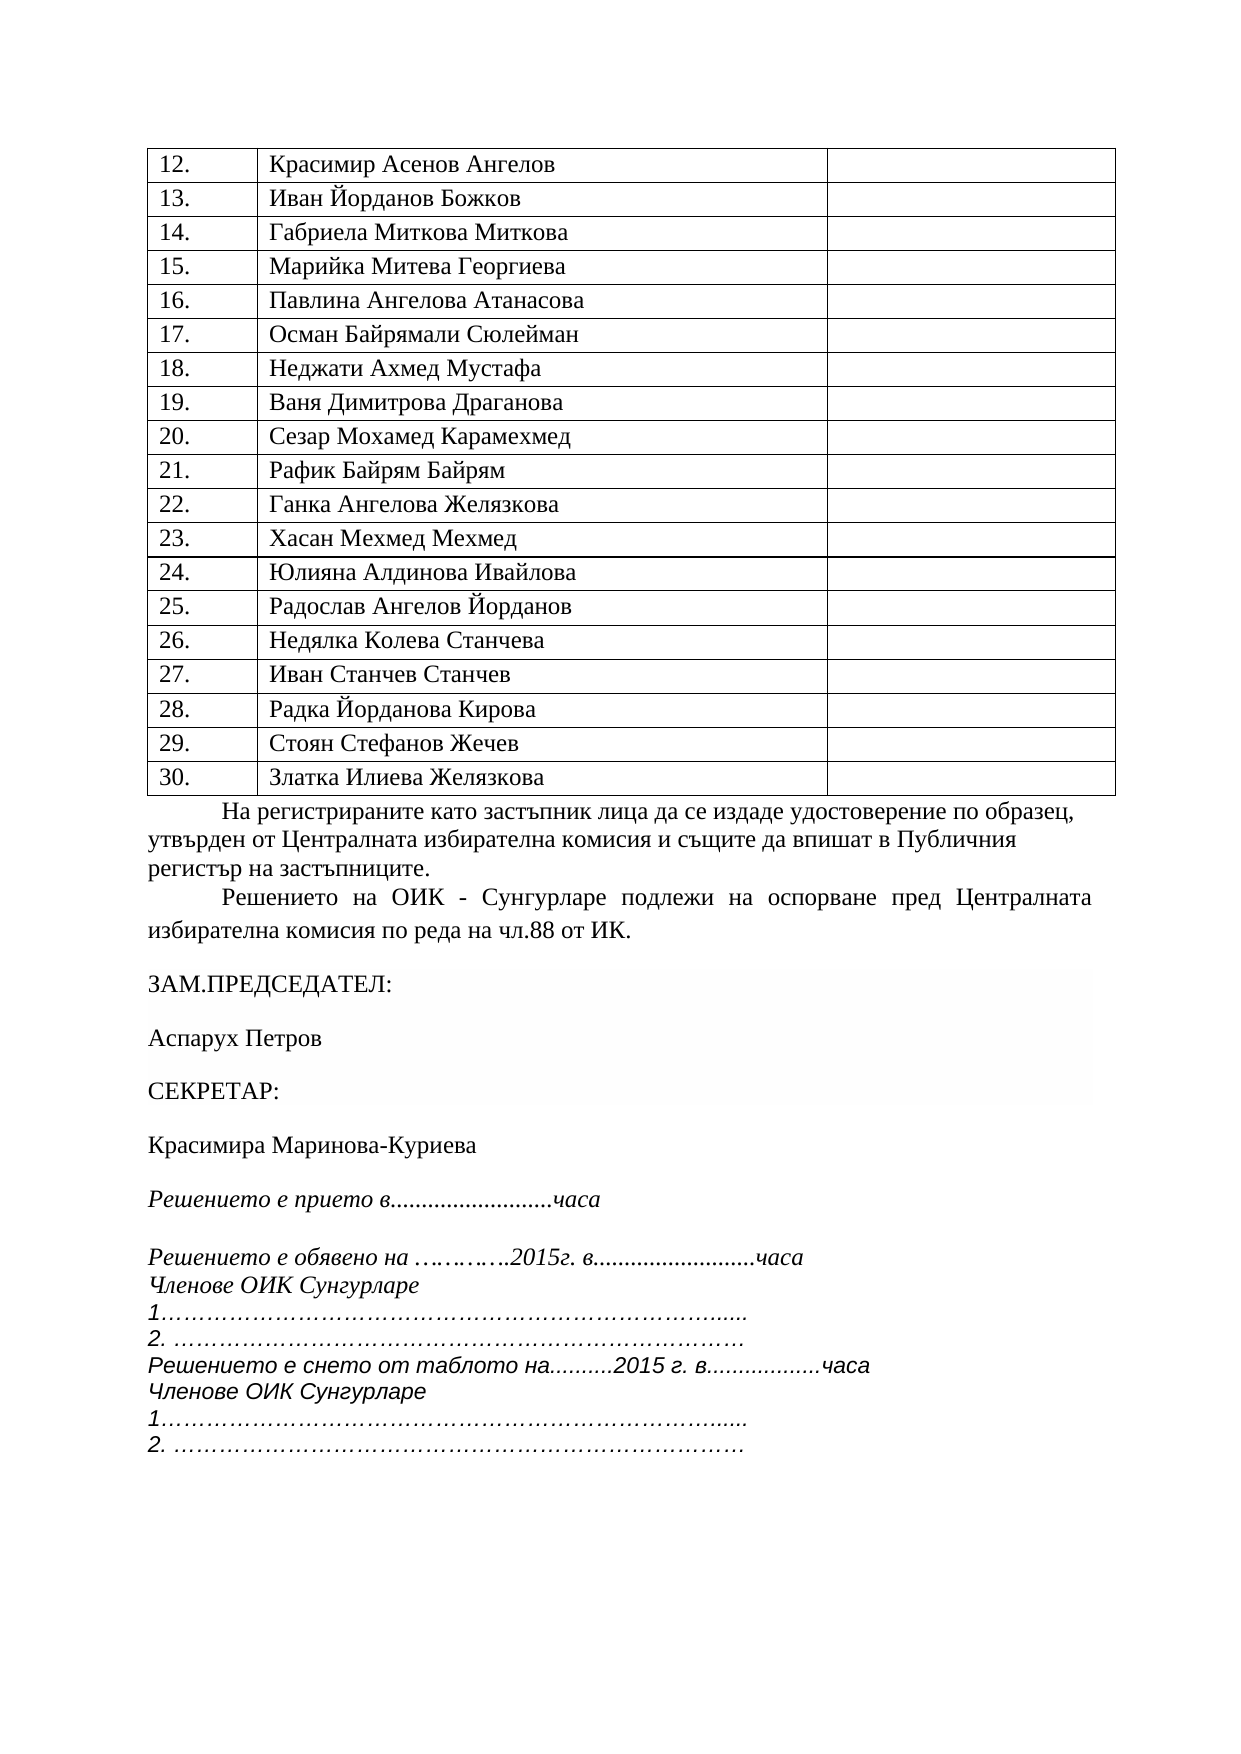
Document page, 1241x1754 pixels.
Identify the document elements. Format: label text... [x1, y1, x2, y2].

table_cell Радослав Ангелов Йорданов [258, 591, 827, 624]
table_cell 25. [148, 591, 257, 624]
table_cell Иван Станчев Станчев [258, 660, 827, 693]
table_cell Хасан Мехмед Мехмед [258, 523, 827, 556]
table_cell [828, 285, 1115, 318]
table_cell Ганка Ангелова Желязкова [258, 489, 827, 522]
table_cell [828, 626, 1115, 658]
table_cell Марийка Митева Георгиева [258, 251, 827, 284]
table_cell 15. [148, 251, 257, 284]
table_cell [828, 523, 1115, 556]
text На регистрираните като застъпник лица да се издаде удостоверение по образец, утвърден от Централната избирателна комисия и същите да впишат в Публичния регистър на застъпниците. [148, 796, 1093, 882]
table_cell Рафик Байрям Байрям [258, 455, 827, 488]
table_cell [828, 353, 1115, 386]
table_cell Павлина Ангелова Атанасова [258, 285, 827, 318]
table_cell 22. [148, 489, 257, 522]
table_cell 30. [148, 762, 257, 795]
table_cell Габриела Миткова Миткова [258, 217, 827, 250]
table_cell Ваня Димитрова Драганова [258, 387, 827, 420]
text Решението е обявено на ………….2015г. в..........................часа [148, 1242, 1093, 1270]
table_cell 24. [148, 558, 257, 590]
table_cell 12. [148, 149, 257, 182]
table_cell [828, 387, 1115, 420]
table_cell 26. [148, 626, 257, 658]
text Аспарух Петров [148, 1023, 1093, 1051]
text Красимира Маринова-Куриева [148, 1130, 1093, 1159]
table_cell Иван Йорданов Божков [258, 183, 827, 216]
text 1………………………………………………………………...... [148, 1404, 1093, 1431]
table_cell 20. [148, 421, 257, 454]
table_cell [828, 728, 1115, 761]
table_cell [828, 149, 1115, 182]
text ЗАМ.ПРЕДСЕДАТЕЛ: [148, 969, 1093, 998]
table_cell [828, 217, 1115, 250]
table_cell [828, 489, 1115, 522]
table_cell 14. [148, 217, 257, 250]
table_cell Неджати Ахмед Мустафа [258, 353, 827, 386]
text Членове ОИК Сунгурларе [148, 1378, 1093, 1404]
table_cell [828, 251, 1115, 284]
table_cell [828, 660, 1115, 693]
table_cell Осман Байрямали Сюлейман [258, 319, 827, 352]
table_cell 19. [148, 387, 257, 420]
table_cell [828, 319, 1115, 352]
text Членове ОИК Сунгурларе [148, 1270, 1093, 1299]
table_cell [828, 421, 1115, 454]
text 2. ………………………………………………………………… [148, 1325, 1093, 1352]
table_cell 16. [148, 285, 257, 318]
text Решението на ОИК - Сунгурларе подлежи на оспорване пред Централната избирателна комисия по реда на чл.88 от ИК. [148, 882, 1093, 944]
table_cell [828, 183, 1115, 216]
table_cell 18. [148, 353, 257, 386]
table_cell 13. [148, 183, 257, 216]
table_cell 17. [148, 319, 257, 352]
text Решението е снето от таблото на..........2015 г. в..................часа [148, 1352, 1093, 1378]
table_cell 27. [148, 660, 257, 693]
table_cell [828, 762, 1115, 795]
table_cell 28. [148, 694, 257, 727]
table_cell [828, 558, 1115, 590]
text СЕКРЕТАР: [148, 1076, 1093, 1105]
table_cell Стоян Стефанов Жечев [258, 728, 827, 761]
table_cell Недялка Колева Станчева [258, 626, 827, 658]
text 2. ………………………………………………………………… [148, 1431, 1093, 1457]
table_cell 21. [148, 455, 257, 488]
table_cell Сезар Мохамед Карамехмед [258, 421, 827, 454]
table_cell Златка Илиева Желязкова [258, 762, 827, 795]
table_cell Радка Йорданова Кирова [258, 694, 827, 727]
text 1………………………………………………………………...... [148, 1299, 1093, 1325]
table_cell Красимир Асенов Ангелов [258, 149, 827, 182]
table_cell [828, 455, 1115, 488]
table_cell Юлияна Алдинова Ивайлова [258, 558, 827, 590]
table_cell 29. [148, 728, 257, 761]
text Решението е прието в..........................часа [148, 1184, 1093, 1213]
table_cell 23. [148, 523, 257, 556]
table_cell [828, 591, 1115, 624]
table_cell [828, 694, 1115, 727]
